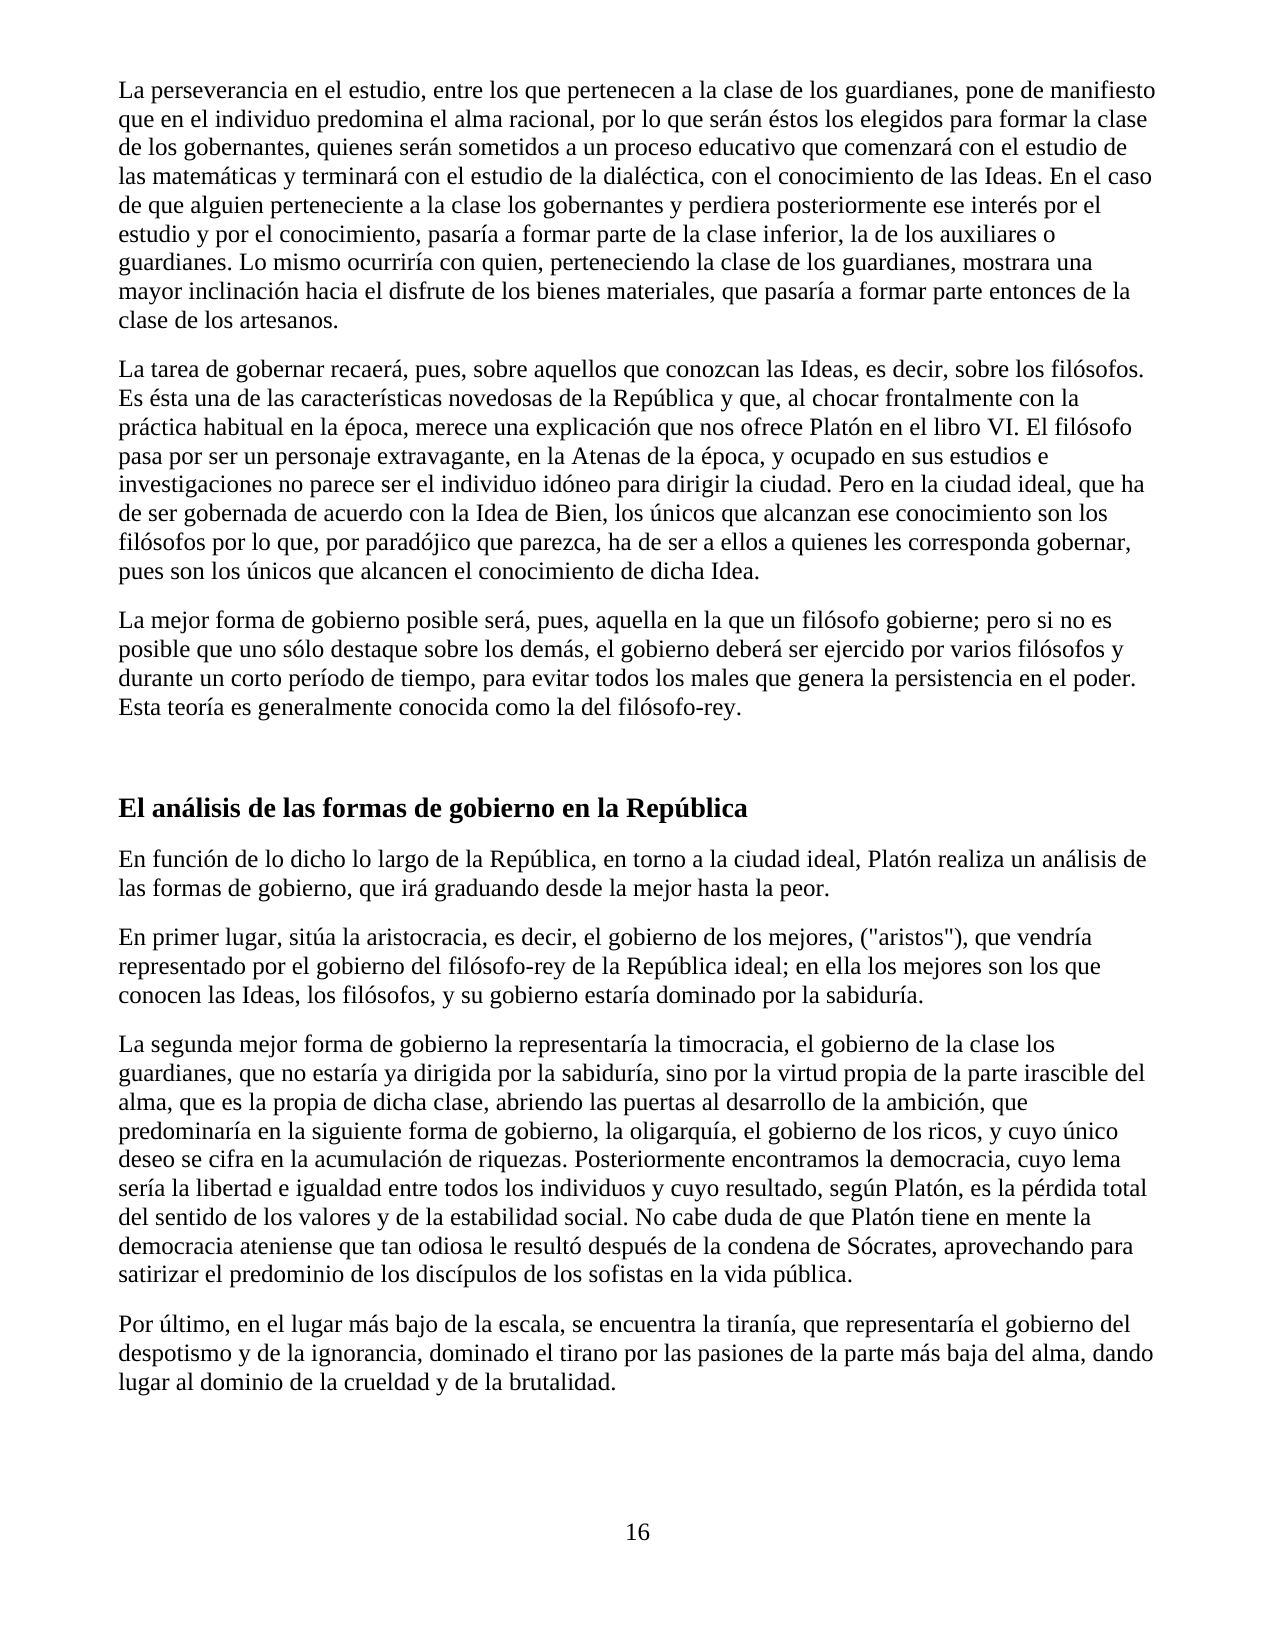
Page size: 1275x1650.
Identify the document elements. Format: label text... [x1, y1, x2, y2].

text En primer lugar, sitúa la aristocracia, es decir, el gobierno de los mejores, ("aristos"), que vendría representado por el gobierno del filósofo-rey de la República ideal; en ella los mejores son los que conocen las Ideas, los filósofos, y su gobierno estaría dominado por la sabiduría. [118, 922, 1157, 1009]
text El análisis de las formas de gobierno en la República [118, 791, 1157, 823]
text La segunda mejor forma de gobierno la representaría la timocracia, el gobierno de la clase los guardianes, que no estaría ya dirigida por la sabiduría, sino por la virtud propia de la parte irascible del alma, que es la propia de dicha clase, abriendo las puertas al desarrollo de la ambición, que predominaría en la siguiente forma de gobierno, la oligarquía, el gobierno de los ricos, y cuyo único deseo se cifra en la acumulación de riquezas. Posteriormente encontramos la democracia, cuyo lema sería la libertad e igualdad entre todos los individuos y cuyo resultado, según Platón, es la pérdida total del sentido de los valores y de la estabilidad social. No cabe duda de que Platón tiene en mente la democracia ateniense que tan odiosa le resultó después de la condena de Sócrates, aprovechando para satirizar el predominio de los discípulos de los sofistas en la vida pública. [118, 1029, 1157, 1288]
text La perseverancia en el estudio, entre los que pertenecen a la clase de los guardianes, pone de manifiesto que en el individuo predomina el alma racional, por lo que serán éstos los elegidos para formar la clase de los gobernantes, quienes serán sometidos a un proceso educativo que comenzará con el estudio de las matemáticas y terminará con el estudio de la dialéctica, con el conocimiento de las Ideas. En el caso de que alguien perteneciente a la clase los gobernantes y perdiera posteriormente ese interés por el estudio y por el conocimiento, pasaría a formar parte de la clase inferior, la de los auxiliares o guardianes. Lo mismo ocurriría con quien, perteneciendo la clase de los guardianes, mostrara una mayor inclinación hacia el disfrute de los bienes materiales, que pasaría a formar parte entonces de la clase de los artesanos. [118, 75, 1157, 334]
text La tarea de gobernar recaerá, pues, sobre aquellos que conozcan las Ideas, es decir, sobre los filósofos. Es ésta una de las características novedosas de la República y que, al chocar frontalmente con la práctica habitual en la época, merece una explicación que nos ofrece Platón en el libro VI. El filósofo pasa por ser un personaje extravagante, en la Atenas de la época, y ocupado en sus estudios e investigaciones no parece ser el individuo idóneo para dirigir la ciudad. Pero en la ciudad ideal, que ha de ser gobernada de acuerdo con la Idea de Bien, los únicos que alcanzan ese conocimiento son los filósofos por lo que, por paradójico que parezca, ha de ser a ellos a quienes les corresponda gobernar, pues son los únicos que alcancen el conocimiento de dicha Idea. [118, 354, 1157, 584]
text En función de lo dicho lo largo de la República, en torno a la ciudad ideal, Platón realiza un análisis de las formas de gobierno, que irá graduando desde la mejor hasta la peor. [118, 844, 1157, 902]
text Por último, en el lugar más bajo de la escala, se encuentra la tiranía, que representaría el gobierno del despotismo y de la ignorancia, dominado el tirano por las pasiones de la parte más baja del alma, dando lugar al dominio de la crueldad y de la brutalidad. [118, 1309, 1157, 1395]
text La mejor forma de gobierno posible será, pues, aquella en la que un filósofo gobierne; pero si no es posible que uno sólo destaque sobre los demás, el gobierno deberá ser ejercido por varios filósofos y durante un corto período de tiempo, para evitar todos los males que genera la persistencia en el poder. Esta teoría es generalmente conocida como la del filósofo-rey. [118, 605, 1157, 720]
